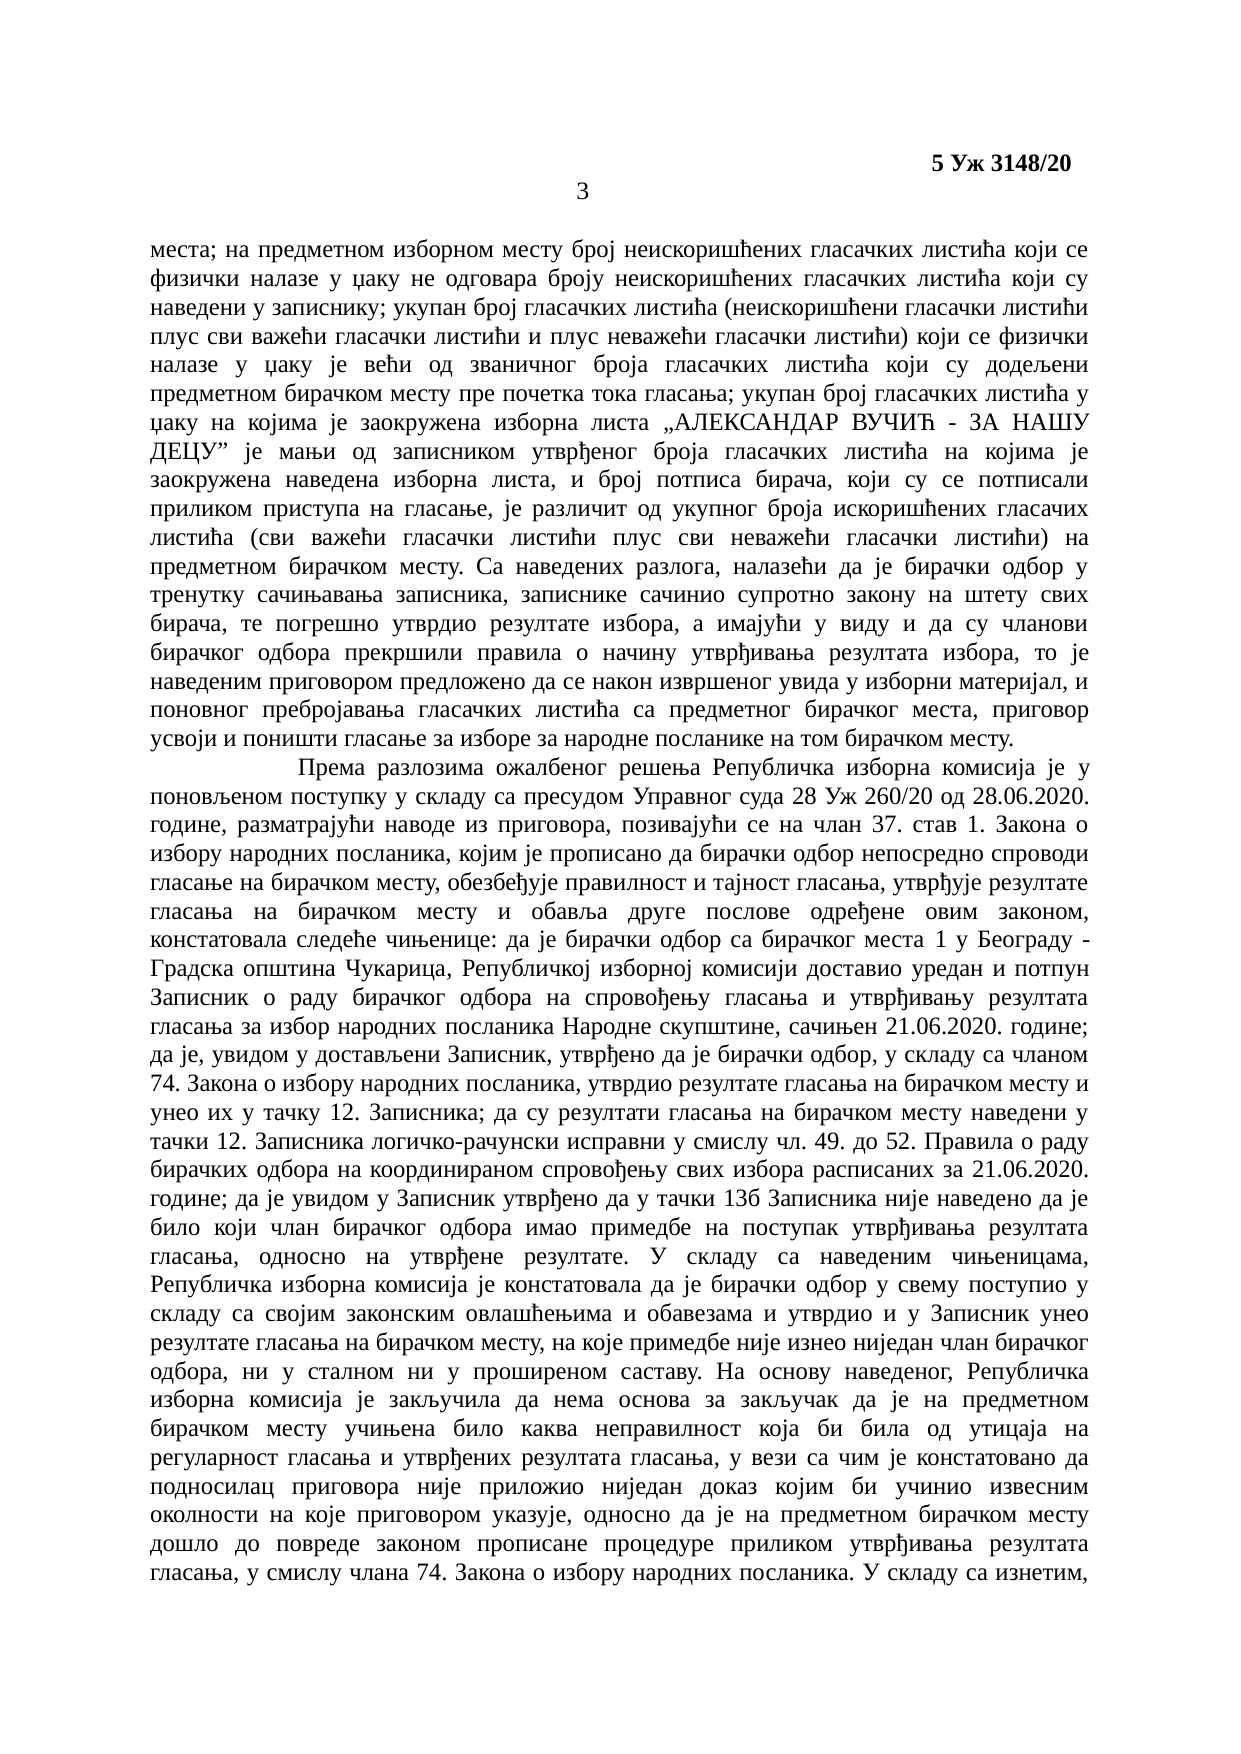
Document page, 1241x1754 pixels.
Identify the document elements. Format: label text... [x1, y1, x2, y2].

text Према разлозима ожалбеног решења Републичка изборна комисија је у поновљеном поступку у складу са пресудом Управног суда 28 Уж 260/20 од 28.06.2020. године, разматрајући наводе из приговора, позивајући се на члан 37. став 1. Закона о избору народних посланика, којим је прописано да бирачки одбор непосредно спроводи гласање на бирачком месту, обезбеђује правилност и тајност гласања, утврђује резултате гласања на бирачком месту и обавља друге послове одређене овим законом, констатовала следеће чињенице: да је бирачки одбор са бирачког места 1 у Београду - Градска општина Чукарица, Републичкој изборној комисији доставио уредан и потпун Записник о раду бирачког одбора на спровођењу гласања и утврђивању резултата гласања за избор народних посланика Народне скупштине, сачињен 21.06.2020. године; да је, увидом у достављени Записник, утврђено да је бирачки одбор, у складу са чланом 74. Закона о избору народних посланика, утврдио резултате гласања на бирачком месту и унео их у тачку 12. Записника; да су резултати гласања на бирачком месту наведени у тачки 12. Записника логичко-рачунски исправни у смислу чл. 49. до 52. Правила о раду бирачких одбора на координираном спровођењу свих избора расписаних за 21.06.2020. године; да је увидом у Записник утврђено да у тачки 13б Записника није наведено да је било који члан бирачког одбора имао примедбе на поступак утврђивања резултата гласања, односно на утврђене резултате. У складу са наведеним чињеницама, Републичка изборна комисија је констатовала да је бирачки одбор у свему поступио у складу са својим законским овлашћењима и обавезама и утврдио и у Записник унео резултате гласања на бирачком месту, на које примедбе није изнео ниједан члан бирачког одбора, ни у сталном ни у проширеном саставу. На основу наведеног, Републичка изборна комисија је закључила да нема основа за закључак да је на предметном бирачком месту учињена било каква неправилност која би била од утицаја на регуларност гласања и утврђених резултата гласања, у вези са чим је констатовано да подносилац приговора није приложио ниједан доказ којим би учинио извесним околности на које приговором указује, односно да је на предметном бирачком месту дошло до повреде законом прописане процедуре приликом утврђивања резултата гласања, у смислу члана 74. Закона о избору народних посланика. У складу са изнетим, [150, 752, 1090, 1586]
text места; на предметном изборном месту број неискоришћених гласачких листића који се физички налазе у џаку не одговара броју неискоришћених гласачких листића који су наведени у записнику; укупан број гласачких листића (неискоришћени гласачки листићи плус сви важећи гласачки листићи и плус неважећи гласачки листићи) који се физички налазе у џаку је већи од званичног броја гласачких листића који су додељени предметном бирачком месту пре почетка тока гласања; укупан број гласачких листића у џаку на којима је заокружена изборна листа „АЛЕКСАНДАР ВУЧИЋ - ЗА НАШУ ДЕЦУ” је мањи од записником утврђеног броја гласачких листића на којима је заокружена наведена изборна листа, и број потписа бирача, који су се потписали приликом приступа на гласање, је различит од укупног броја искоришћених гласачих листића (сви важећи гласачки листићи плус сви неважећи гласачки листићи) на предметном бирачком месту. Са наведених разлога, налазећи да је бирачки одбор у тренутку сачињавања записника, записнике сачинио супротно закону на штету свих бирача, те погрешно утврдио резултате избора, а имајући у виду и да су чланови бирачког одбора прекршили правила о начину утврђивања резултата избора, то је наведеним приговором предложено да се након извршеног увида у изборни материјал, и поновног пребројавања гласачких листића са предметног бирачког места, приговор усвоји и поништи гласање за изборе за народне посланике на том бирачком месту. [150, 234, 1090, 752]
